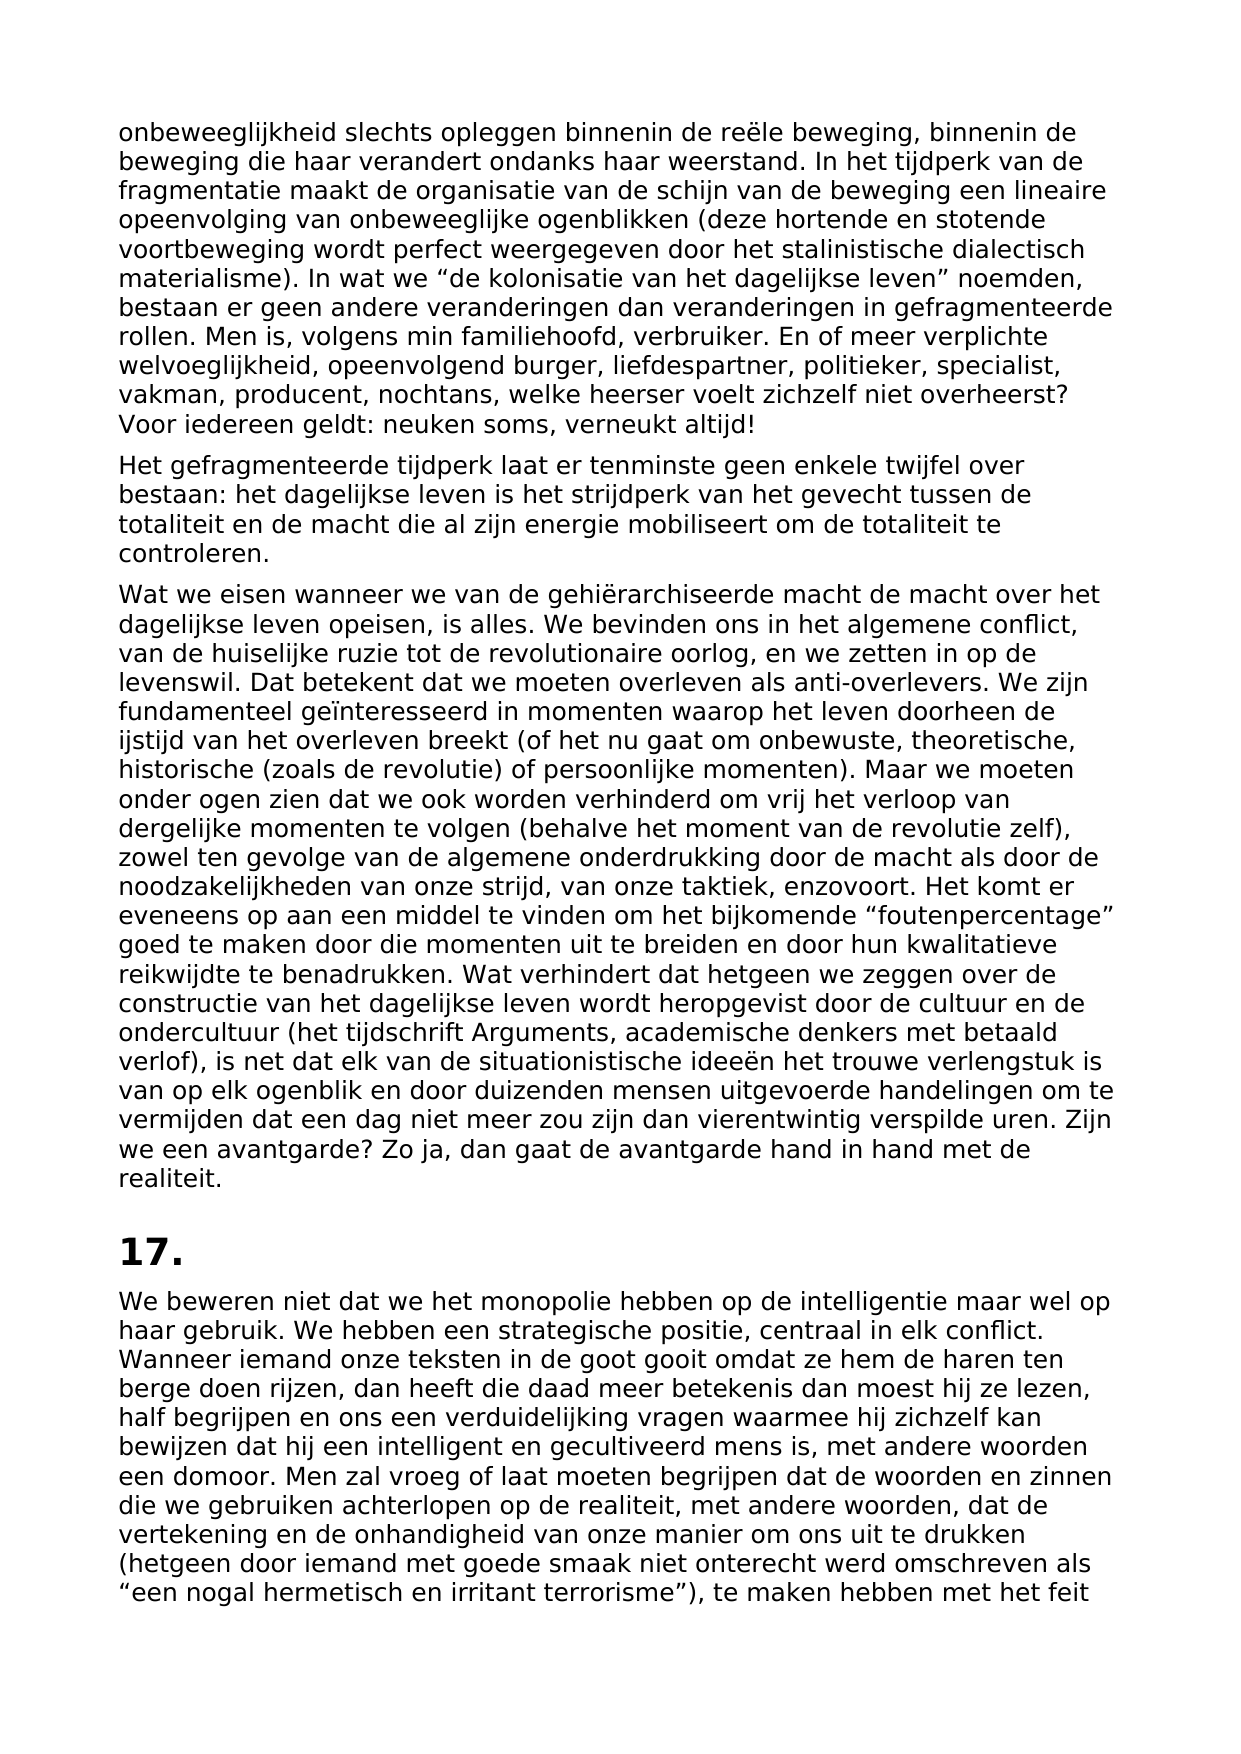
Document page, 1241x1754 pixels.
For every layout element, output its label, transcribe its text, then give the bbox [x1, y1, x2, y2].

text onbeweeglijkheid slechts opleggen binnenin de reële beweging, binnenin de beweging die haar verandert ondanks haar weerstand. In het tijdperk van de fragmentatie maakt de organisatie van de schijn van de beweging een lineaire opeenvolging van onbeweeglijke ogenblikken (deze hortende en stotende voortbeweging wordt perfect weergegeven door het stalinistische dialectisch materialisme). In wat we “de kolonisatie van het dagelijkse leven” noemden, bestaan er geen andere veranderingen dan veranderingen in gefragmenteerde rollen. Men is, volgens min familiehoofd, verbruiker. En of meer verplichte welvoeglijkheid, opeenvolgend burger, liefdespartner, politieker, specialist, vakman, producent, nochtans, welke heerser voelt zichzelf niet overheerst? Voor iedereen geldt: neuken soms, verneukt altijd! [118, 118, 1122, 439]
text Wat we eisen wanneer we van de gehiërarchiseerde macht de macht over het dagelijkse leven opeisen, is alles. We bevinden ons in het algemene conflict, van de huiselijke ruzie tot de revolutionaire oorlog, en we zetten in op de levenswil. Dat betekent dat we moeten overleven als anti-overlevers. We zijn fundamenteel geïnteresseerd in momenten waarop het leven doorheen de ijstijd van het overleven breekt (of het nu gaat om onbewuste, theoretische, historische (zoals de revolutie) of persoonlijke momenten). Maar we moeten onder ogen zien dat we ook worden verhinderd om vrij het verloop van dergelijke momenten te volgen (behalve het moment van de revolutie zelf), zowel ten gevolge van de algemene onderdrukking door de macht als door de noodzakelijkheden van onze strijd, van onze taktiek, enzovoort. Het komt er eveneens op aan een middel te vinden om het bijkomende “foutenpercentage” goed te maken door die momenten uit te breiden en door hun kwalitatieve reikwijdte te benadrukken. Wat verhindert dat hetgeen we zeggen over de constructie van het dagelijkse leven wordt heropgevist door de cultuur en de ondercultuur (het tijdschrift Arguments, academische denkers met betaald verlof), is net dat elk van de situationistische ideeën het trouwe verlengstuk is van op elk ogenblik en door duizenden mensen uitgevoerde handelingen om te vermijden dat een dag niet meer zou zijn dan vierentwintig verspilde uren. Zijn we een avantgarde? Zo ja, dan gaat de avantgarde hand in hand met de realiteit. [118, 581, 1122, 1193]
subtitle 17. [118, 1231, 1122, 1274]
text Het gefragmenteerde tijdperk laat er tenminste geen enkele twijfel over bestaan: het dagelijkse leven is het strijdperk van het gevecht tussen de totaliteit en de macht die al zijn energie mobiliseert om de totaliteit te controleren. [118, 451, 1122, 568]
text We beweren niet dat we het monopolie hebben op de intelligentie maar wel op haar gebruik. We hebben een strategische positie, centraal in elk conflict. Wanneer iemand onze teksten in de goot gooit omdat ze hem de haren ten berge doen rijzen, dan heeft die daad meer betekenis dan moest hij ze lezen, half begrijpen en ons een verduidelijking vragen waarmee hij zichzelf kan bewijzen dat hij een intelligent en gecultiveerd mens is, met andere woorden een domoor. Men zal vroeg of laat moeten begrijpen dat de woorden en zinnen die we gebruiken achterlopen op de realiteit, met andere woorden, dat de vertekening en de onhandigheid van onze manier om ons uit te drukken (hetgeen door iemand met goede smaak niet onterecht werd omschreven als “een nogal hermetisch en irritant terrorisme”), te maken hebben met het feit [118, 1287, 1122, 1608]
